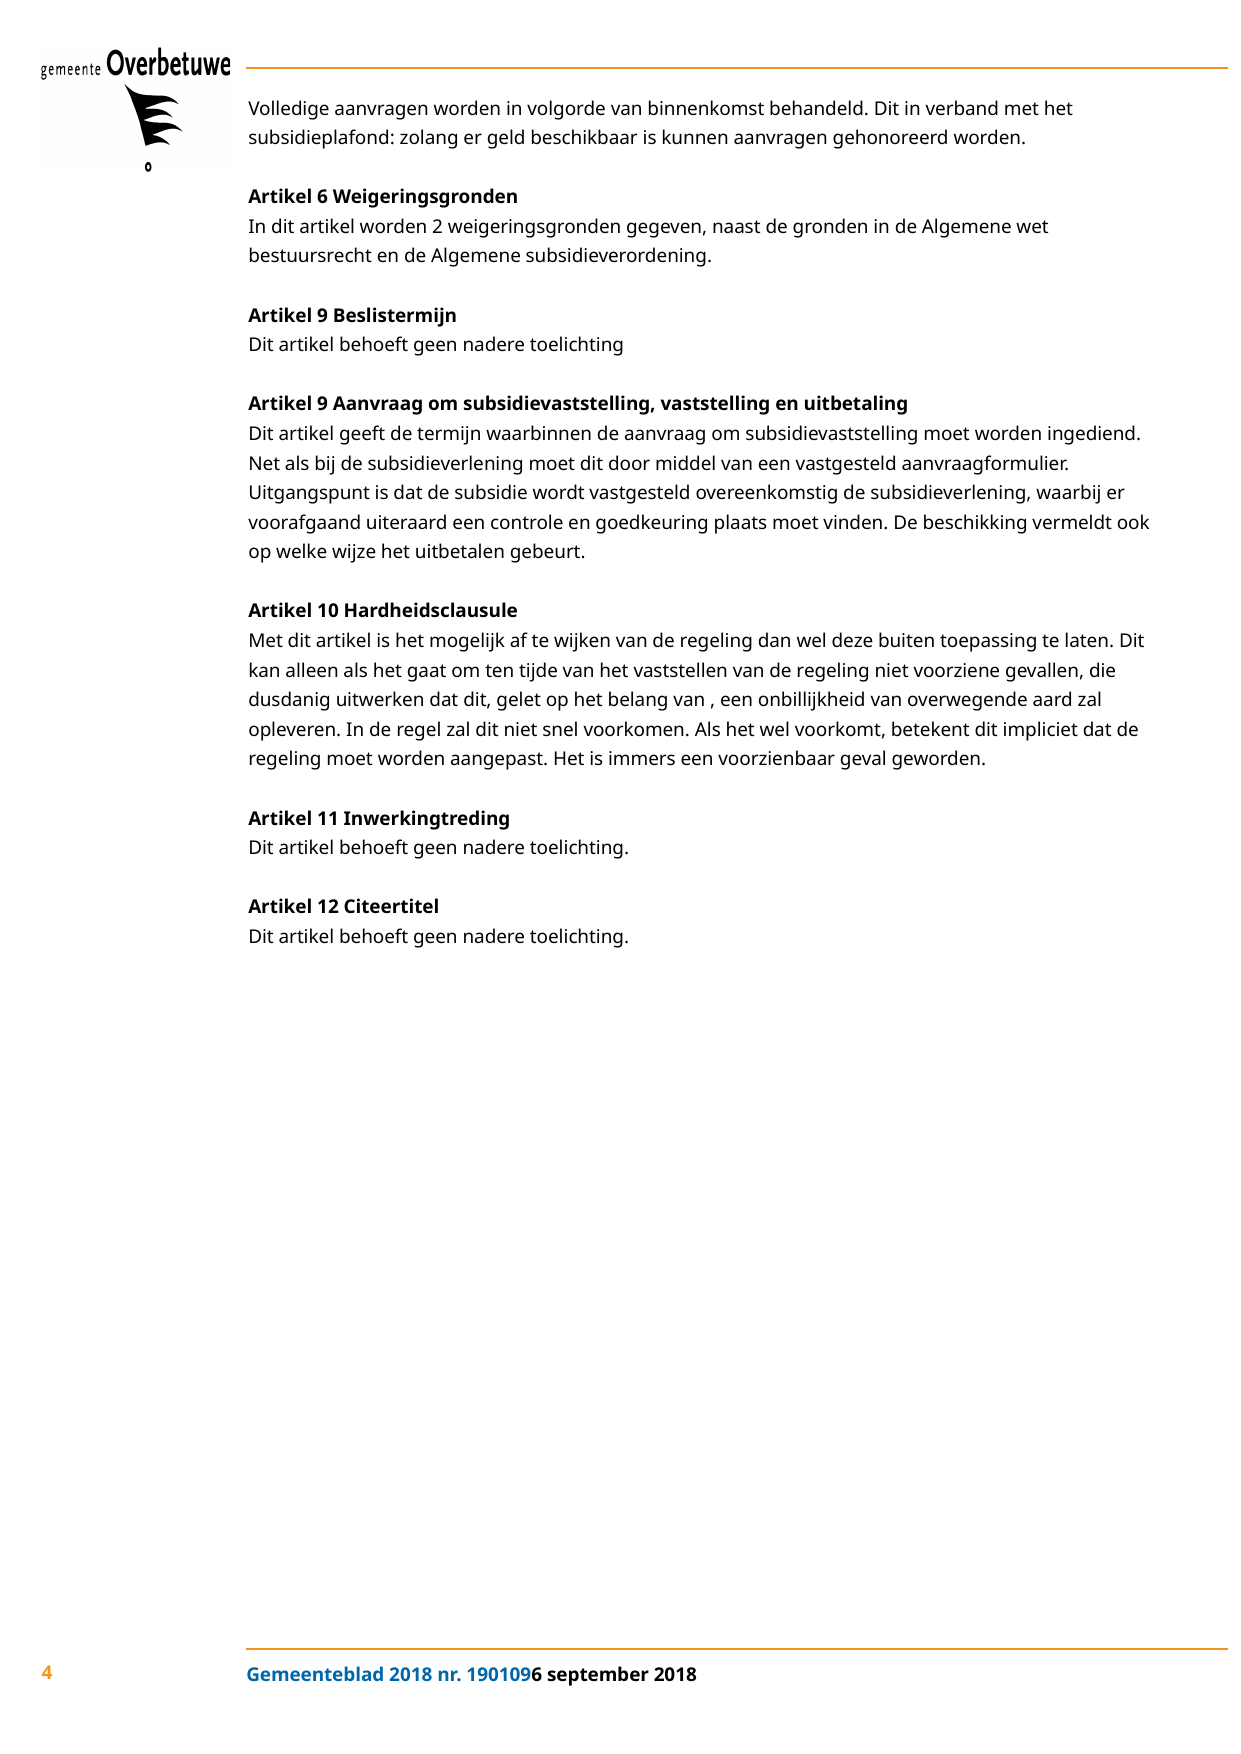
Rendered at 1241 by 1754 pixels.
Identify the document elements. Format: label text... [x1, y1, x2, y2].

text Dit artikel geeft de termijn waarbinnen de aanvraag om subsidievaststelling moet worden ingediend. Net als bij de subsidieverlening moet dit door middel van een vastgesteld aanvraagformulier. Uitgangspunt is dat de subsidie wordt vastgesteld overeenkomstig de subsidieverlening, waarbij er voorafgaand uiteraard een controle en goedkeuring plaats moet vinden. De beschikking vermeldt ook op welke wijze het uitbetalen gebeurt. [248, 420, 1152, 564]
text Artikel 12 Citeertitel [248, 893, 1152, 919]
picture [41, 47, 231, 172]
text Artikel 6 Weigeringsgronden [248, 183, 1152, 209]
text Artikel 9 Aanvraag om subsidievaststelling, vaststelling en uitbetaling [248, 391, 1152, 416]
text In dit artikel worden 2 weigeringsgronden gegeven, naast de gronden in de Algemene wet bestuursrecht en de Algemene subsidieverordening. [248, 213, 1152, 268]
text Volledige aanvragen worden in volgorde van binnenkomst behandeld. Dit in verband met het subsidieplafond: zolang er geld beschikbaar is kunnen aanvragen gehonoreerd worden. [248, 95, 1152, 150]
text Artikel 9 Beslistermijn [248, 302, 1152, 328]
text Artikel 11 Inwerkingtreding [248, 805, 1152, 831]
text Artikel 10 Hardheidsclausule [248, 598, 1152, 623]
text Dit artikel behoeft geen nadere toelichting [248, 331, 1152, 357]
text Dit artikel behoeft geen nadere toelichting. [248, 923, 1152, 949]
text Dit artikel behoeft geen nadere toelichting. [248, 834, 1152, 860]
text Met dit artikel is het mogelijk af te wijken van de regeling dan wel deze buiten toepassing te laten. Dit kan alleen als het gaat om ten tijde van het vaststellen van de regeling niet voorziene gevallen, die dusdanig uitwerken dat dit, gelet op het belang van , een onbillijkheid van overwegende aard zal opleveren. In de regel zal dit niet snel voorkomen. Als het wel voorkomt, betekent dit impliciet dat de regeling moet worden aangepast. Het is immers een voorzienbaar geval geworden. [248, 627, 1152, 771]
